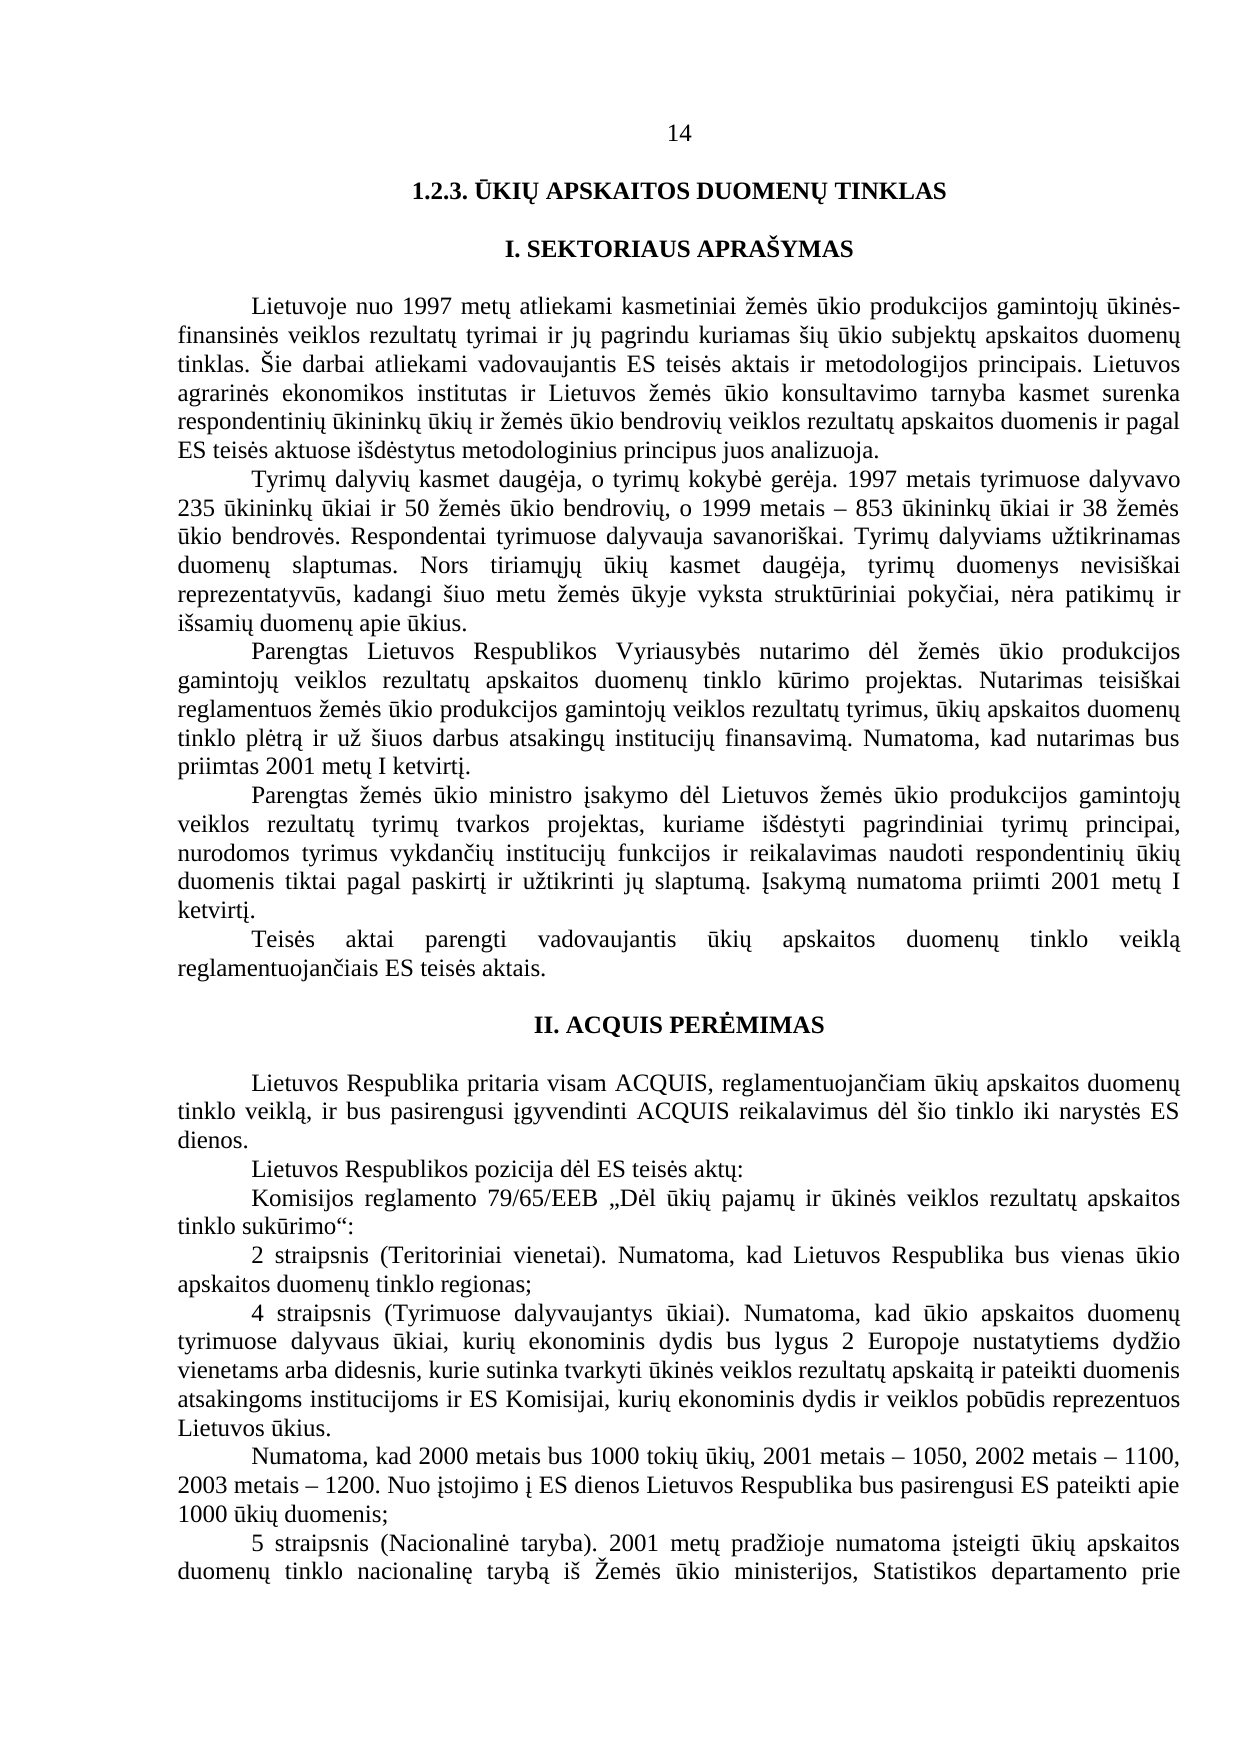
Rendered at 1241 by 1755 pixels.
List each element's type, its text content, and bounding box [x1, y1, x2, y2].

text I. SEKTORIAUS APRAŠYMAS [177, 234, 1181, 263]
text Tyrimų dalyvių kasmet daugėja, o tyrimų kokybė gerėja. 1997 metais tyrimuose dalyvavo 235 ūkininkų ūkiai ir 50 žemės ūkio bendrovių, o 1999 metais – 853 ūkininkų ūkiai ir 38 žemės ūkio bendrovės. Respondentai tyrimuose dalyvauja savanoriškai. Tyrimų dalyviams užtikrinamas duomenų slaptumas. Nors tiriamųjų ūkių kasmet daugėja, tyrimų duomenys nevisiškai reprezentatyvūs, kadangi šiuo metu žemės ūkyje vyksta struktūriniai pokyčiai, nėra patikimų ir išsamių duomenų apie ūkius. [177, 464, 1181, 636]
text Numatoma, kad 2000 metais bus 1000 tokių ūkių, 2001 metais – 1050, 2002 metais – 1100, 2003 metais – 1200. Nuo įstojimo į ES dienos Lietuvos Respublika bus pasirengusi ES pateikti apie 1000 ūkių duomenis; [177, 1441, 1181, 1528]
text Teisės aktai parengti vadovaujantis ūkių apskaitos duomenų tinklo veiklą reglamentuojančiais ES teisės aktais. [177, 924, 1181, 981]
text 4 straipsnis (Tyrimuose dalyvaujantys ūkiai). Numatoma, kad ūkio apskaitos duomenų tyrimuose dalyvaus ūkiai, kurių ekonominis dydis bus lygus 2 Europoje nustatytiems dydžio vienetams arba didesnis, kurie sutinka tvarkyti ūkinės veiklos rezultatų apskaitą ir pateikti duomenis atsakingoms institucijoms ir ES Komisijai, kurių ekonominis dydis ir veiklos pobūdis reprezentuos Lietuvos ūkius. [177, 1298, 1181, 1441]
text Lietuvoje nuo 1997 metų atliekami kasmetiniai žemės ūkio produkcijos gamintojų ūkinės-finansinės veiklos rezultatų tyrimai ir jų pagrindu kuriamas šių ūkio subjektų apskaitos duomenų tinklas. Šie darbai atliekami vadovaujantis ES teisės aktais ir metodologijos principais. Lietuvos agrarinės ekonomikos institutas ir Lietuvos žemės ūkio konsultavimo tarnyba kasmet surenka respondentinių ūkininkų ūkių ir žemės ūkio bendrovių veiklos rezultatų apskaitos duomenis ir pagal ES teisės aktuose išdėstytus metodologinius principus juos analizuoja. [177, 291, 1181, 464]
text Komisijos reglamento 79/65/EEB „Dėl ūkių pajamų ir ūkinės veiklos rezultatų apskaitos tinklo sukūrimo“: [177, 1183, 1181, 1240]
text Parengtas Lietuvos Respublikos Vyriausybės nutarimo dėl žemės ūkio produkcijos gamintojų veiklos rezultatų apskaitos duomenų tinklo kūrimo projektas. Nutarimas teisiškai reglamentuos žemės ūkio produkcijos gamintojų veiklos rezultatų tyrimus, ūkių apskaitos duomenų tinklo plėtrą ir už šiuos darbus atsakingų institucijų finansavimą. Numatoma, kad nutarimas bus priimtas 2001 metų I ketvirtį. [177, 636, 1181, 780]
text Lietuvos Respublikos pozicija dėl ES teisės aktų: [177, 1154, 1181, 1183]
text II. ACQUIS PERĖMIMAS [177, 1010, 1181, 1039]
text 2 straipsnis (Teritoriniai vienetai). Numatoma, kad Lietuvos Respublika bus vienas ūkio apskaitos duomenų tinklo regionas; [177, 1240, 1181, 1298]
text Lietuvos Respublika pritaria visam ACQUIS, reglamentuojančiam ūkių apskaitos duomenų tinklo veiklą, ir bus pasirengusi įgyvendinti ACQUIS reikalavimus dėl šio tinklo iki narystės ES dienos. [177, 1068, 1181, 1154]
text 5 straipsnis (Nacionalinė taryba). 2001 metų pradžioje numatoma įsteigti ūkių apskaitos duomenų tinklo nacionalinę tarybą iš Žemės ūkio ministerijos, Statistikos departamento prie [177, 1528, 1181, 1585]
text Parengtas žemės ūkio ministro įsakymo dėl Lietuvos žemės ūkio produkcijos gamintojų veiklos rezultatų tyrimų tvarkos projektas, kuriame išdėstyti pagrindiniai tyrimų principai, nurodomos tyrimus vykdančių institucijų funkcijos ir reikalavimas naudoti respondentinių ūkių duomenis tiktai pagal paskirtį ir užtikrinti jų slaptumą. Įsakymą numatoma priimti 2001 metų I ketvirtį. [177, 780, 1181, 924]
text 1.2.3. ŪKIŲ APSKAITOS DUOMENŲ TINKLAS [177, 176, 1181, 205]
